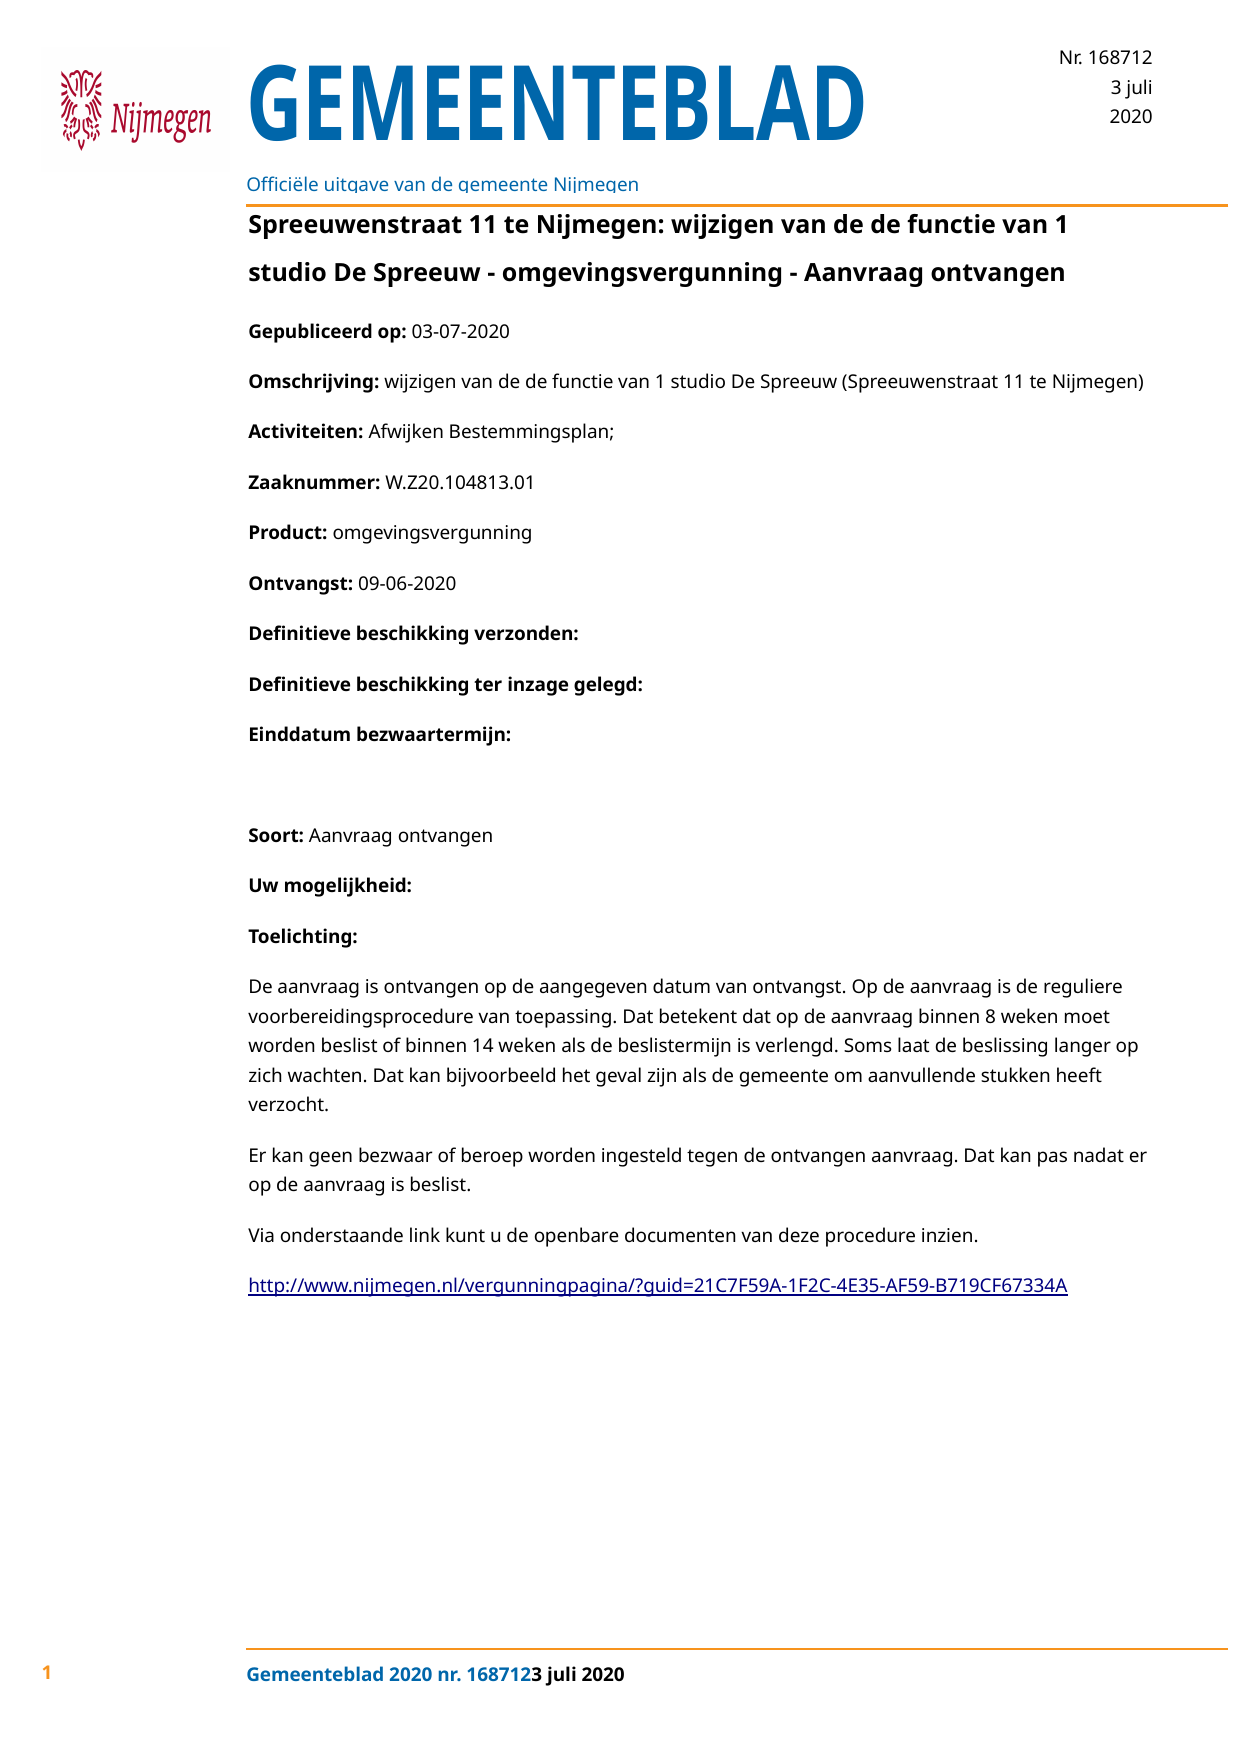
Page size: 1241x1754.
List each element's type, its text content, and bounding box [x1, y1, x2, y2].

text Er kan geen bezwaar of beroep worden ingesteld tegen de ontvangen aanvraag. Dat kan pas nadat er op de aanvraag is beslist. [248, 1142, 1152, 1197]
text Soort: Aanvraag ontvangen [248, 822, 1152, 848]
text http://www.nijmegen.nl/vergunningpagina/?guid=21C7F59A-1F2C-4E35-AF59-B719CF67334A [248, 1272, 1152, 1298]
text Zaaknummer: W.Z20.104813.01 [248, 469, 1152, 495]
text Activiteiten: Afwijken Bestemmingsplan; [248, 419, 1152, 444]
text Toelichting: [248, 923, 1152, 949]
text Definitieve beschikking verzonden: [248, 620, 1152, 646]
text Spreeuwenstraat 11 te Nijmegen: wijzigen van de de functie van 1 studio De Spreeuw - omgevingsvergunning - Aanvraag ontvangen [248, 207, 1152, 288]
text De aanvraag is ontvangen op de aangegeven datum van ontvangst. Op de aanvraag is de reguliere voorbereidingsprocedure van toepassing. Dat betekent dat op de aanvraag binnen 8 weken moet worden beslist of binnen 14 weken als de beslistermijn is verlengd. Soms laat de beslissing langer op zich wachten. Dat kan bijvoorbeeld het geval zijn als de gemeente om aanvullende stukken heeft verzocht. [248, 973, 1152, 1117]
text Via onderstaande link kunt u de openbare documenten van deze procedure inzien. [248, 1222, 1152, 1248]
picture [41, 47, 231, 172]
text Omschrijving: wijzigen van de de functie van 1 studio De Spreeuw (Spreeuwenstraat 11 te Nijmegen) [248, 368, 1152, 394]
text Definitieve beschikking ter inzage gelegd: [248, 671, 1152, 697]
text Einddatum bezwaartermijn: [248, 721, 1152, 747]
text Ontvangst: 09-06-2020 [248, 570, 1152, 596]
text Uw mogelijkheid: [248, 872, 1152, 898]
text Gepubliceerd op: 03-07-2020 [248, 318, 1152, 344]
text Product: omgevingsvergunning [248, 519, 1152, 545]
